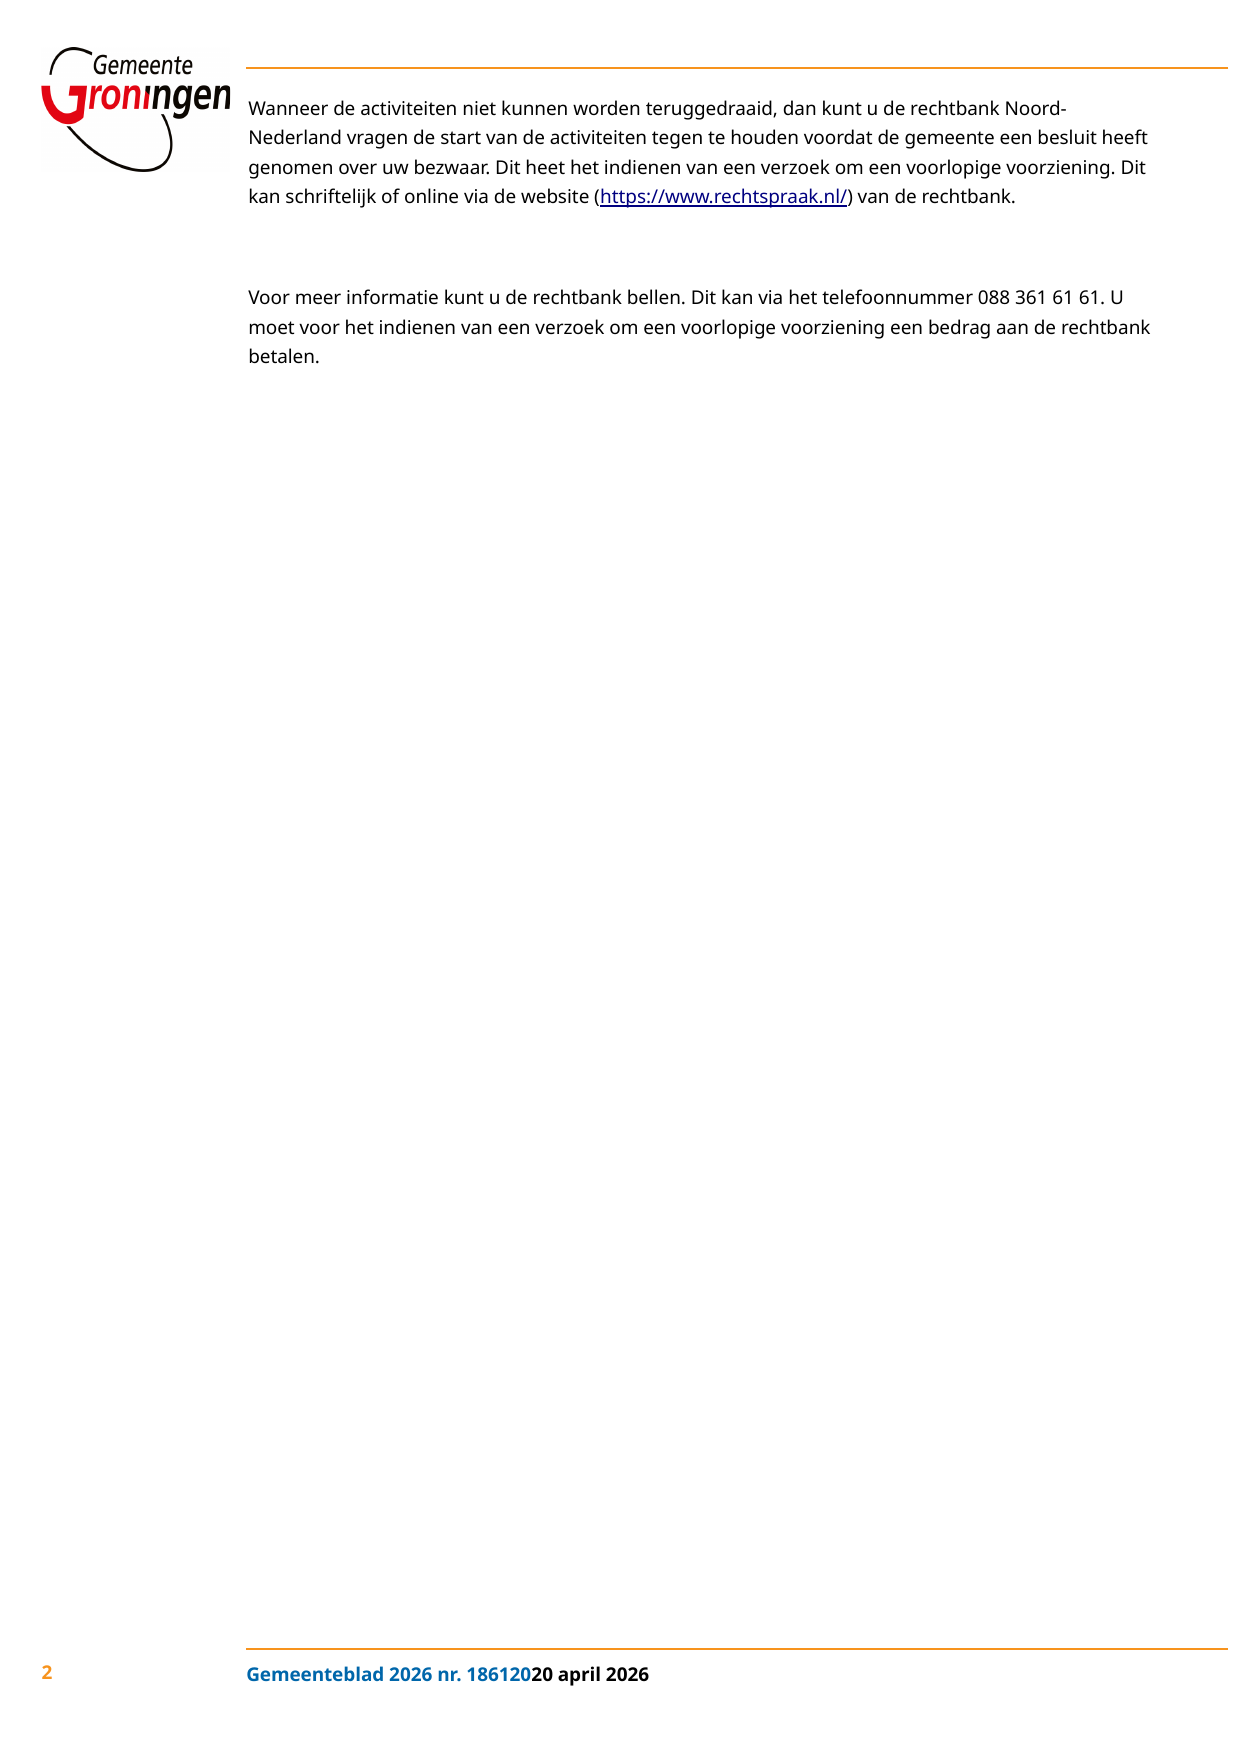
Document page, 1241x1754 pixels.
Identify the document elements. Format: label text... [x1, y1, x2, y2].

text Voor meer informatie kunt u de rechtbank bellen. Dit kan via het telefoonnummer 088 361 61 61. U moet voor het indienen van een verzoek om een voorlopige voorziening een bedrag aan de rechtbank betalen. [248, 284, 1152, 369]
text Wanneer de activiteiten niet kunnen worden teruggedraaid, dan kunt u de rechtbank Noord-Nederland vragen de start van de activiteiten tegen te houden voordat de gemeente een besluit heeft genomen over uw bezwaar. Dit heet het indienen van een verzoek om een voorlopige voorziening. Dit kan schriftelijk of online via de website (https://www.rechtspraak.nl/) van de rechtbank. [248, 95, 1152, 209]
picture [41, 47, 231, 172]
